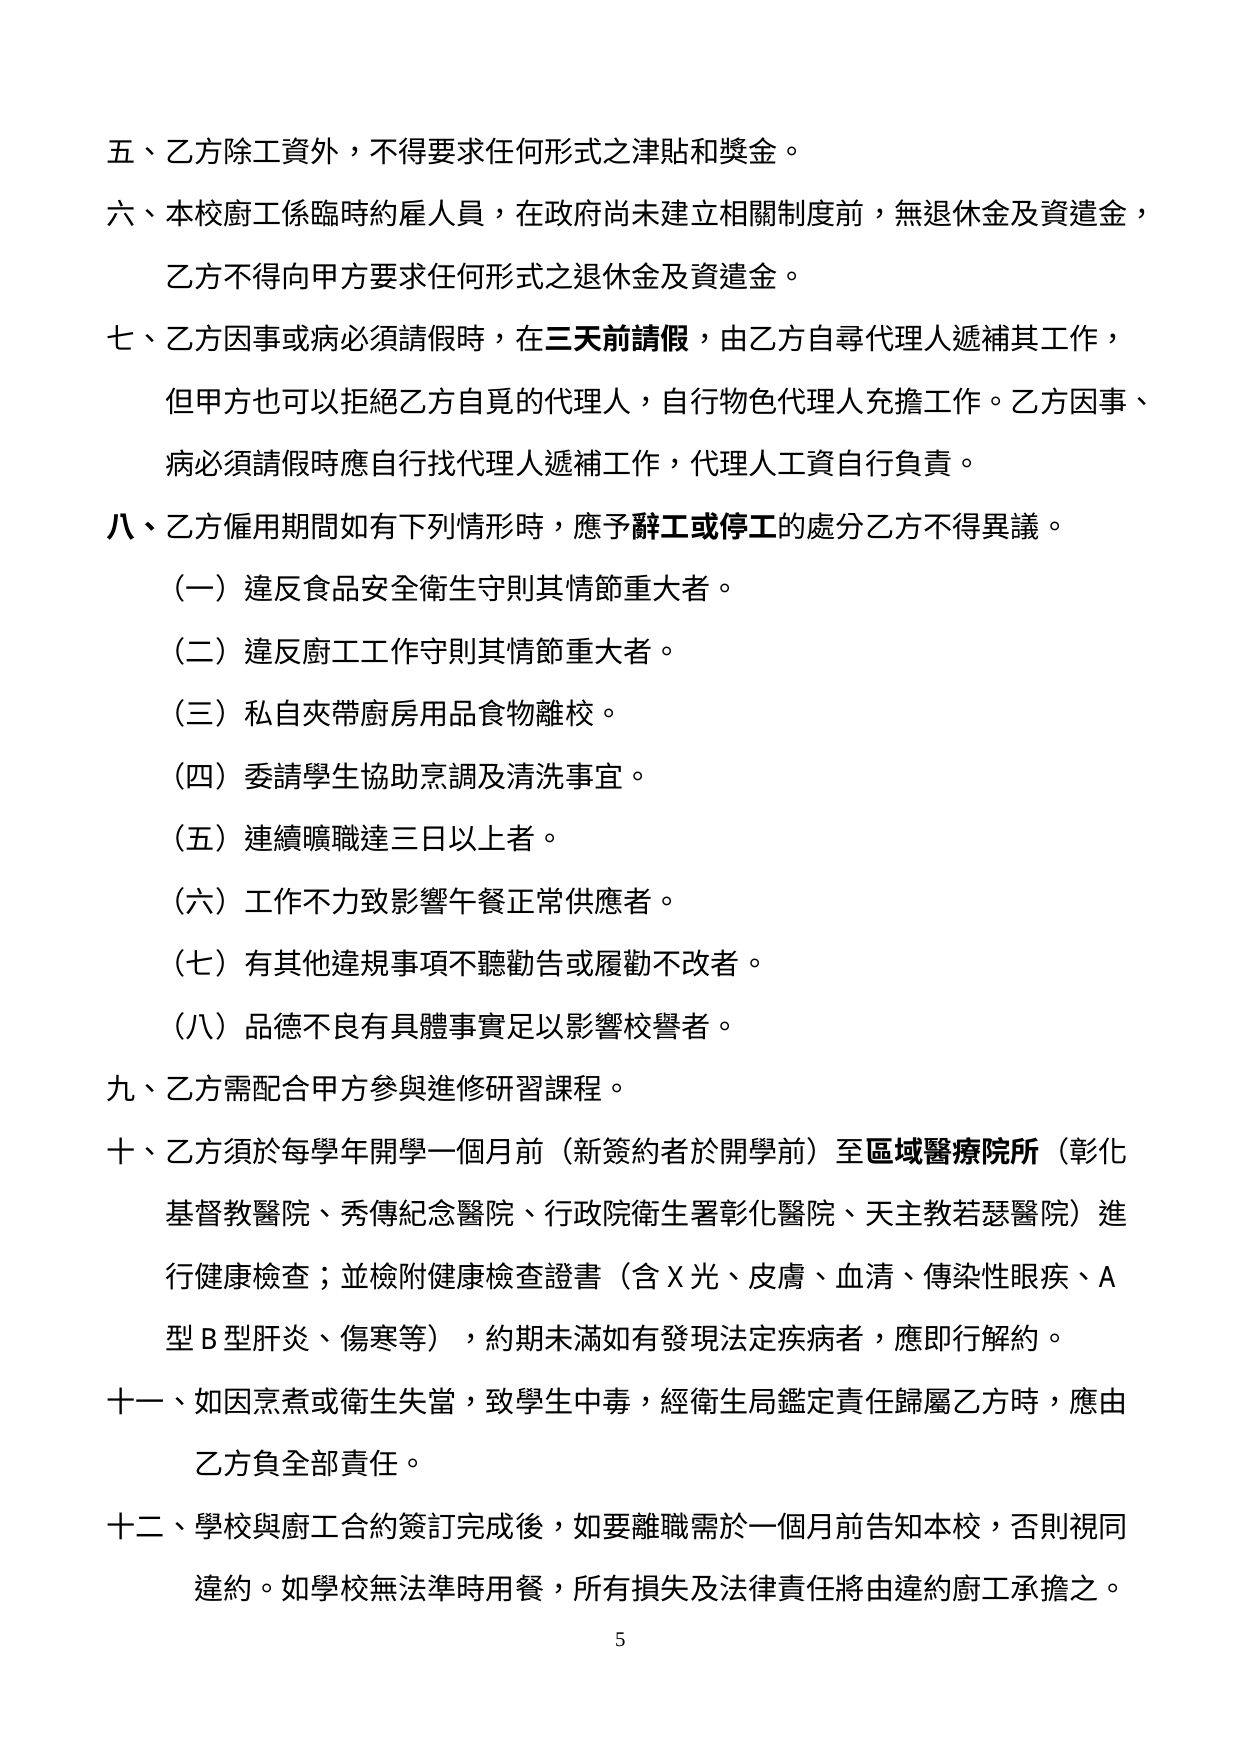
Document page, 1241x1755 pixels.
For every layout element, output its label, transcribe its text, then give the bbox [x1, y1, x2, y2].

text （四）委請學生協助烹調及清洗事宜。 [106, 733, 1134, 795]
text （五）連續曠職達三日以上者。 [106, 795, 1134, 858]
text （一）違反食品安全衛生守則其情節重大者。 [106, 545, 1134, 608]
text （三）私自夾帶廚房用品食物離校。 [106, 670, 1134, 733]
text （七）有其他違規事項不聽勸告或履勸不改者。 [106, 920, 1134, 983]
text 十二、學校與廚工合約簽訂完成後，如要離職需於一個月前告知本校，否則視同違約。如學校無法準時用餐，所有損失及法律責任將由違約廚工承擔之。 [106, 1483, 1134, 1608]
text 七、乙方因事或病必須請假時，在三天前請假，由乙方自尋代理人遞補其工作，但甲方也可以拒絕乙方自覓的代理人，自行物色代理人充擔工作。乙方因事、病必須請假時應自行找代理人遞補工作，代理人工資自行負責。 [106, 295, 1134, 483]
text 九、乙方需配合甲方參與進修研習課程。 [106, 1045, 1134, 1108]
text （八）品德不良有具體事實足以影響校譽者。 [106, 983, 1134, 1045]
text 五、乙方除工資外，不得要求任何形式之津貼和獎金。 [106, 108, 1134, 170]
text 十一、如因烹煮或衛生失當，致學生中毒，經衛生局鑑定責任歸屬乙方時，應由乙方負全部責任。 [106, 1358, 1134, 1483]
text 十、乙方須於每學年開學一個月前（新簽約者於開學前）至區域醫療院所（彰化基督教醫院、秀傳紀念醫院、行政院衛生署彰化醫院、天主教若瑟醫院）進行健康檢查；並檢附健康檢查證書（含X光、皮膚、血清、傳染性眼疾、A型B型肝炎、傷寒等），約期未滿如有發現法定疾病者，應即行解約。 [106, 1108, 1134, 1358]
text 八、乙方僱用期間如有下列情形時，應予辭工或停工的處分乙方不得異議。 [106, 483, 1134, 545]
text （六）工作不力致影響午餐正常供應者。 [106, 858, 1134, 920]
text 六、本校廚工係臨時約雇人員，在政府尚未建立相關制度前，無退休金及資遣金，乙方不得向甲方要求任何形式之退休金及資遣金。 [106, 170, 1134, 295]
text （二）違反廚工工作守則其情節重大者。 [106, 608, 1134, 670]
